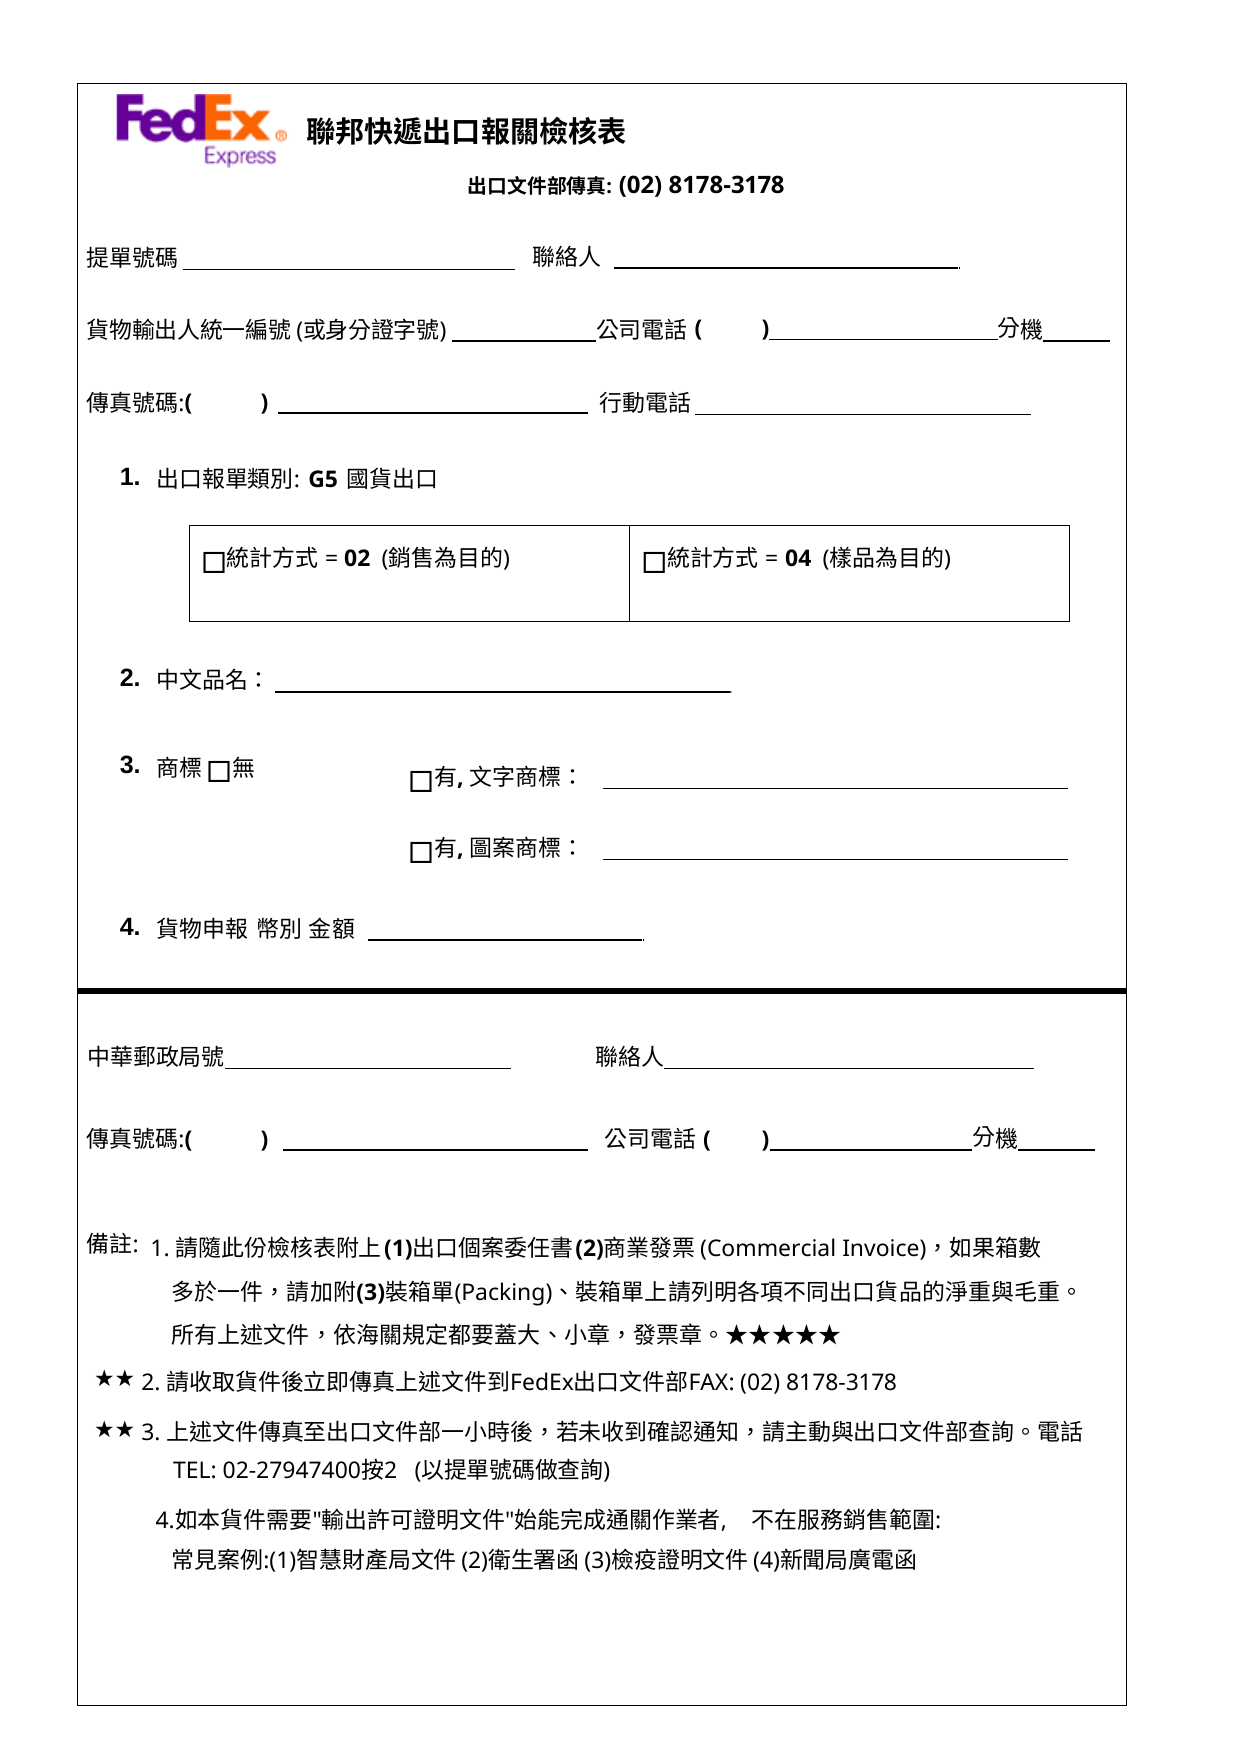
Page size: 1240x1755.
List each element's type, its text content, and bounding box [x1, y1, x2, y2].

text 貨物輸出人統一編號 (或身分證字號) 公司電話 ( ) 分機 [86, 313, 1126, 345]
subtitle 中華郵政局號 聯絡人 [87, 1039, 1126, 1072]
table_header 統計方式 = 04 (樣品為目的) [630, 526, 1069, 621]
text [78, 108, 116, 151]
text 出口文件部傳真: (02) 8178-3178 [418, 168, 1126, 200]
text 多於一件，請加附(3)裝箱單(Packing)、裝箱單上請列明各項不同出口貨品的淨重與毛重。 [171, 1274, 1116, 1307]
text 聯邦快遞出口報關檢核表 [306, 108, 1126, 151]
list 商標 無 [119, 736, 299, 789]
list 出口報單類別: G5 國貨出口 [119, 461, 1126, 494]
text [1127, 313, 1220, 345]
text 有, 文字商標： [408, 745, 1126, 798]
text 4.如本貨件需要"輸出許可證明文件"始能完成通關作業者, 不在服務銷售範圍: [155, 1502, 1126, 1536]
list 中文品名： [119, 662, 1126, 696]
text 提單號碼 聯絡人 [87, 239, 1126, 273]
list 貨物申報 幣別 金額 [119, 911, 1126, 944]
text 傳真號碼:( ) 公司電話 ( ) 分機 [86, 1119, 1126, 1154]
text 常見案例:(1)智慧財產局文件 (2)衛生署函 (3)檢疫證明文件 (4)新聞局廣電函 [171, 1542, 1126, 1576]
text 所有上述文件，依海關規定都要蓋大、小章，發票章。★★★★★ [171, 1317, 1116, 1350]
text 傳真號碼:( ) 行動電話 [86, 385, 1126, 418]
text ★★ 2. 請收取貨件後立即傳真上述文件到FedEx出口文件部FAX: (02) 8178-3178 [94, 1362, 1126, 1397]
table_header 統計方式 = 02 (銷售為目的) [190, 526, 629, 621]
text 備註: 1. 請隨此份檢核表附上 (1)出口個案委任書 (2)商業發票 (Commercial Invoice)，如果箱數 [86, 1226, 1126, 1264]
text ★★ 3. 上述文件傳真至出口文件部一小時後，若未收到確認通知，請主動與出口文件部查詢。電話TEL: 02-27947400按2 (以提單號碼做查詢) [94, 1413, 1092, 1485]
text [71, 108, 77, 151]
text 有, 圖案商標： [408, 816, 1126, 869]
